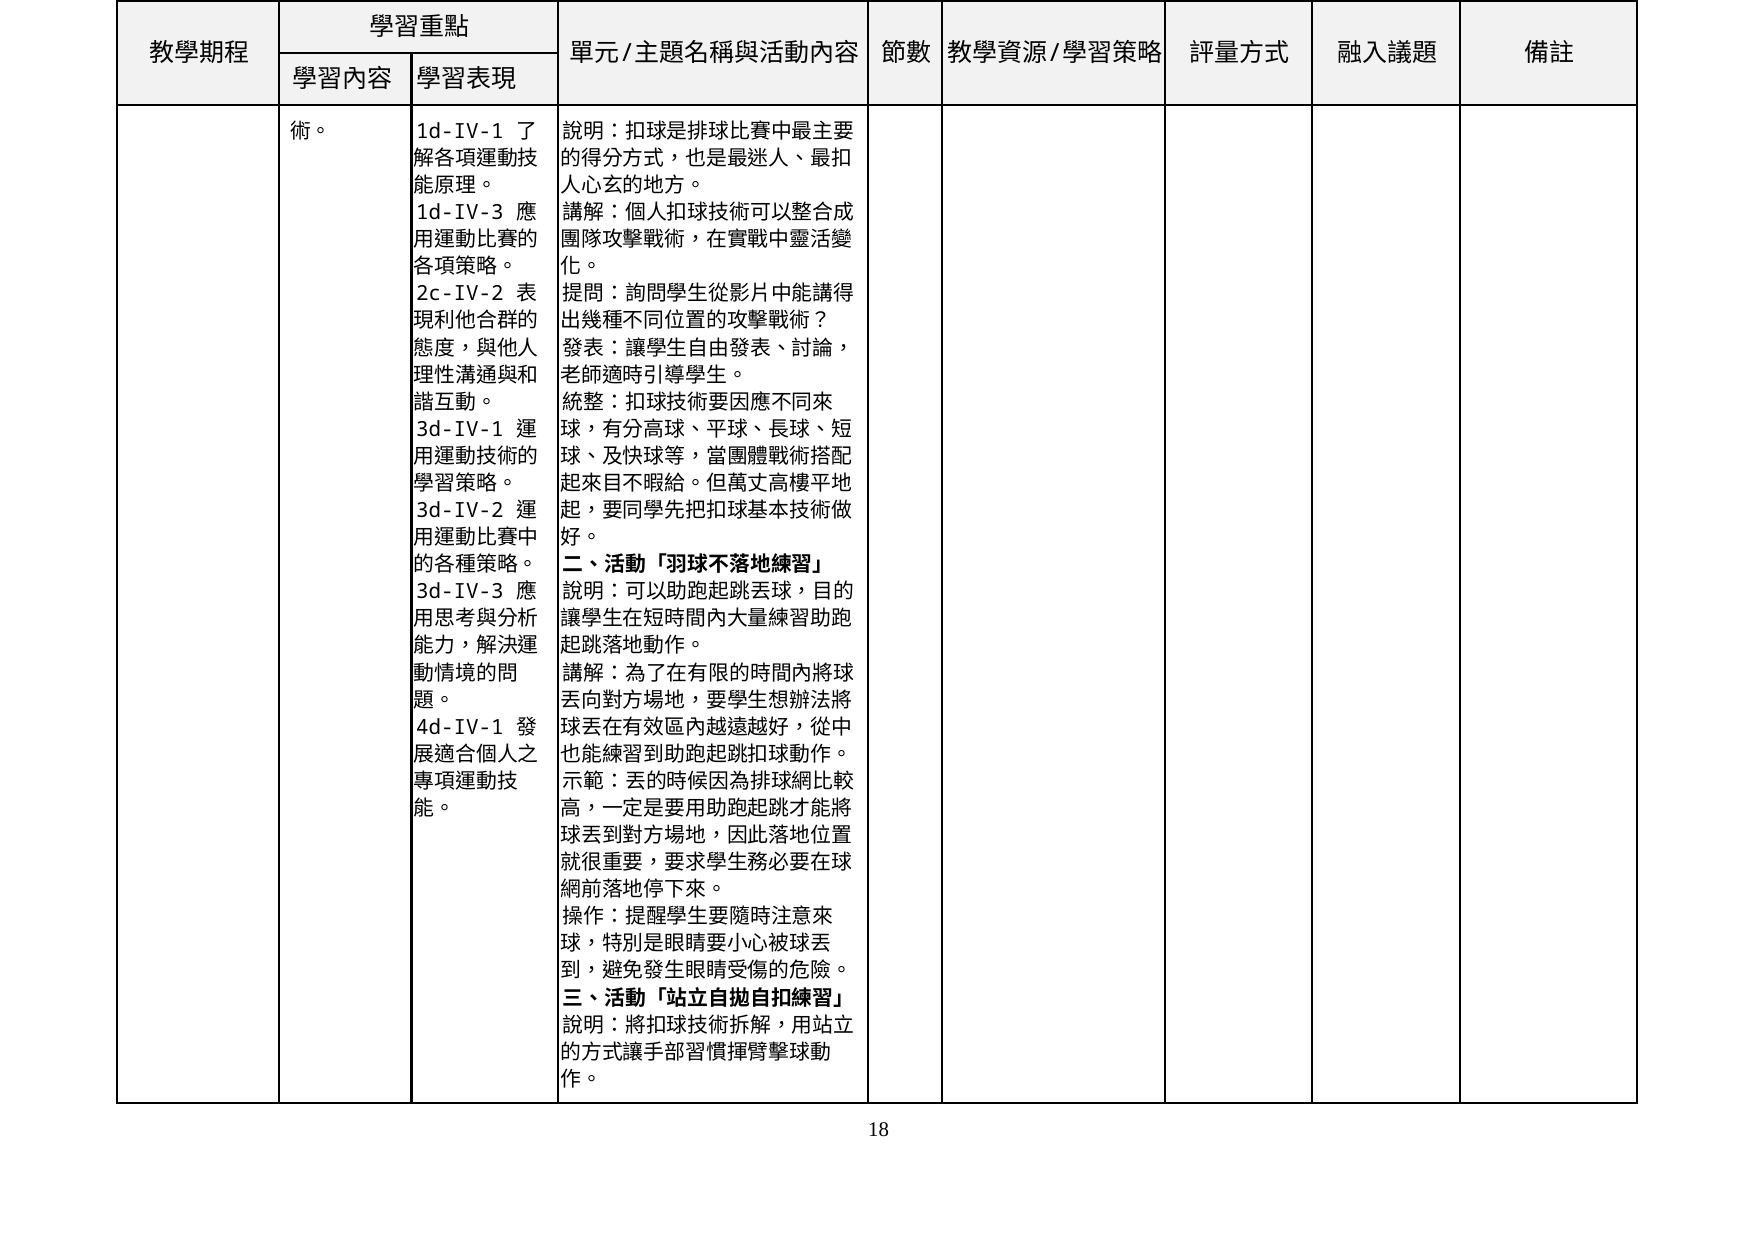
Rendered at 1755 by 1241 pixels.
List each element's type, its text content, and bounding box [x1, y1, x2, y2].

table_cell 學習表現 [413, 54, 557, 104]
table_cell 學習內容 [280, 54, 410, 104]
table_header 備註 [1461, 2, 1636, 104]
table_header 學習重點 [280, 2, 557, 52]
table_header 節數 [869, 2, 941, 104]
table_header 評量方式 [1166, 2, 1311, 104]
table_header 教學期程 [118, 2, 278, 104]
table_cell [118, 106, 278, 1102]
table_cell 說明：扣球是排球比賽中最主要的得分方式，也是最迷人、最扣人心玄的地方。 講解：個人扣球技術可以整合成團隊攻擊戰術，在實戰中靈活變化。 提問：詢問學生從影片中能講得出幾種不同位置的攻擊戰術？ 發表：讓學生自由發表、討論，老師適時引導學生。 統整：扣球技術要因應不同來球，有分高球、平球、長球、短球、及快球等，當團體戰術搭配起來目不暇給。但萬丈高樓平地起，要同學先把扣球基本技術做好。 二、活動「羽球不落地練習」 說明：可以助跑起跳丟球，目的讓學生在短時間內大量練習助跑起跳落地動作。 講解：為了在有限的時間內將球丟向對方場地，要學生想辦法將球丟在有效區內越遠越好，從中也能練習到助跑起跳扣球動作。 示範：丟的時候因為排球網比較高，一定是要用助跑起跳才能將球丟到對方場地，因此落地位置就很重要，要求學生務必要在球網前落地停下來。 操作：提醒學生要隨時注意來球，特別是眼睛要小心被球丟到，避免發生眼睛受傷的危險。 三、活動「站立自拋自扣練習」 說明：將扣球技術拆解，用站立的方式讓手部習慣揮臂擊球動作。 [559, 106, 867, 1102]
table_cell 術。 [280, 106, 410, 1102]
table_cell 1d-IV-1 了解各項運動技能原理。 1d-IV-3 應用運動比賽的各項策略。 2c-IV-2 表現利他合群的態度，與他人理性溝通與和諧互動。 3d-IV-1 運用運動技術的學習策略。 3d-IV-2 運用運動比賽中的各種策略。 3d-IV-3 應用思考與分析能力，解決運動情境的問題。 4d-IV-1 發展適合個人之專項運動技能。 [413, 106, 557, 1102]
table_cell [943, 106, 1164, 1102]
table_cell [1166, 106, 1311, 1102]
table_header 單元/主題名稱與活動內容 [559, 2, 867, 104]
table_cell [869, 106, 941, 1102]
table_header 融入議題 [1313, 2, 1459, 104]
table_header 教學資源/學習策略 [943, 2, 1164, 104]
table_cell [1313, 106, 1459, 1102]
table_cell [1461, 106, 1636, 1102]
